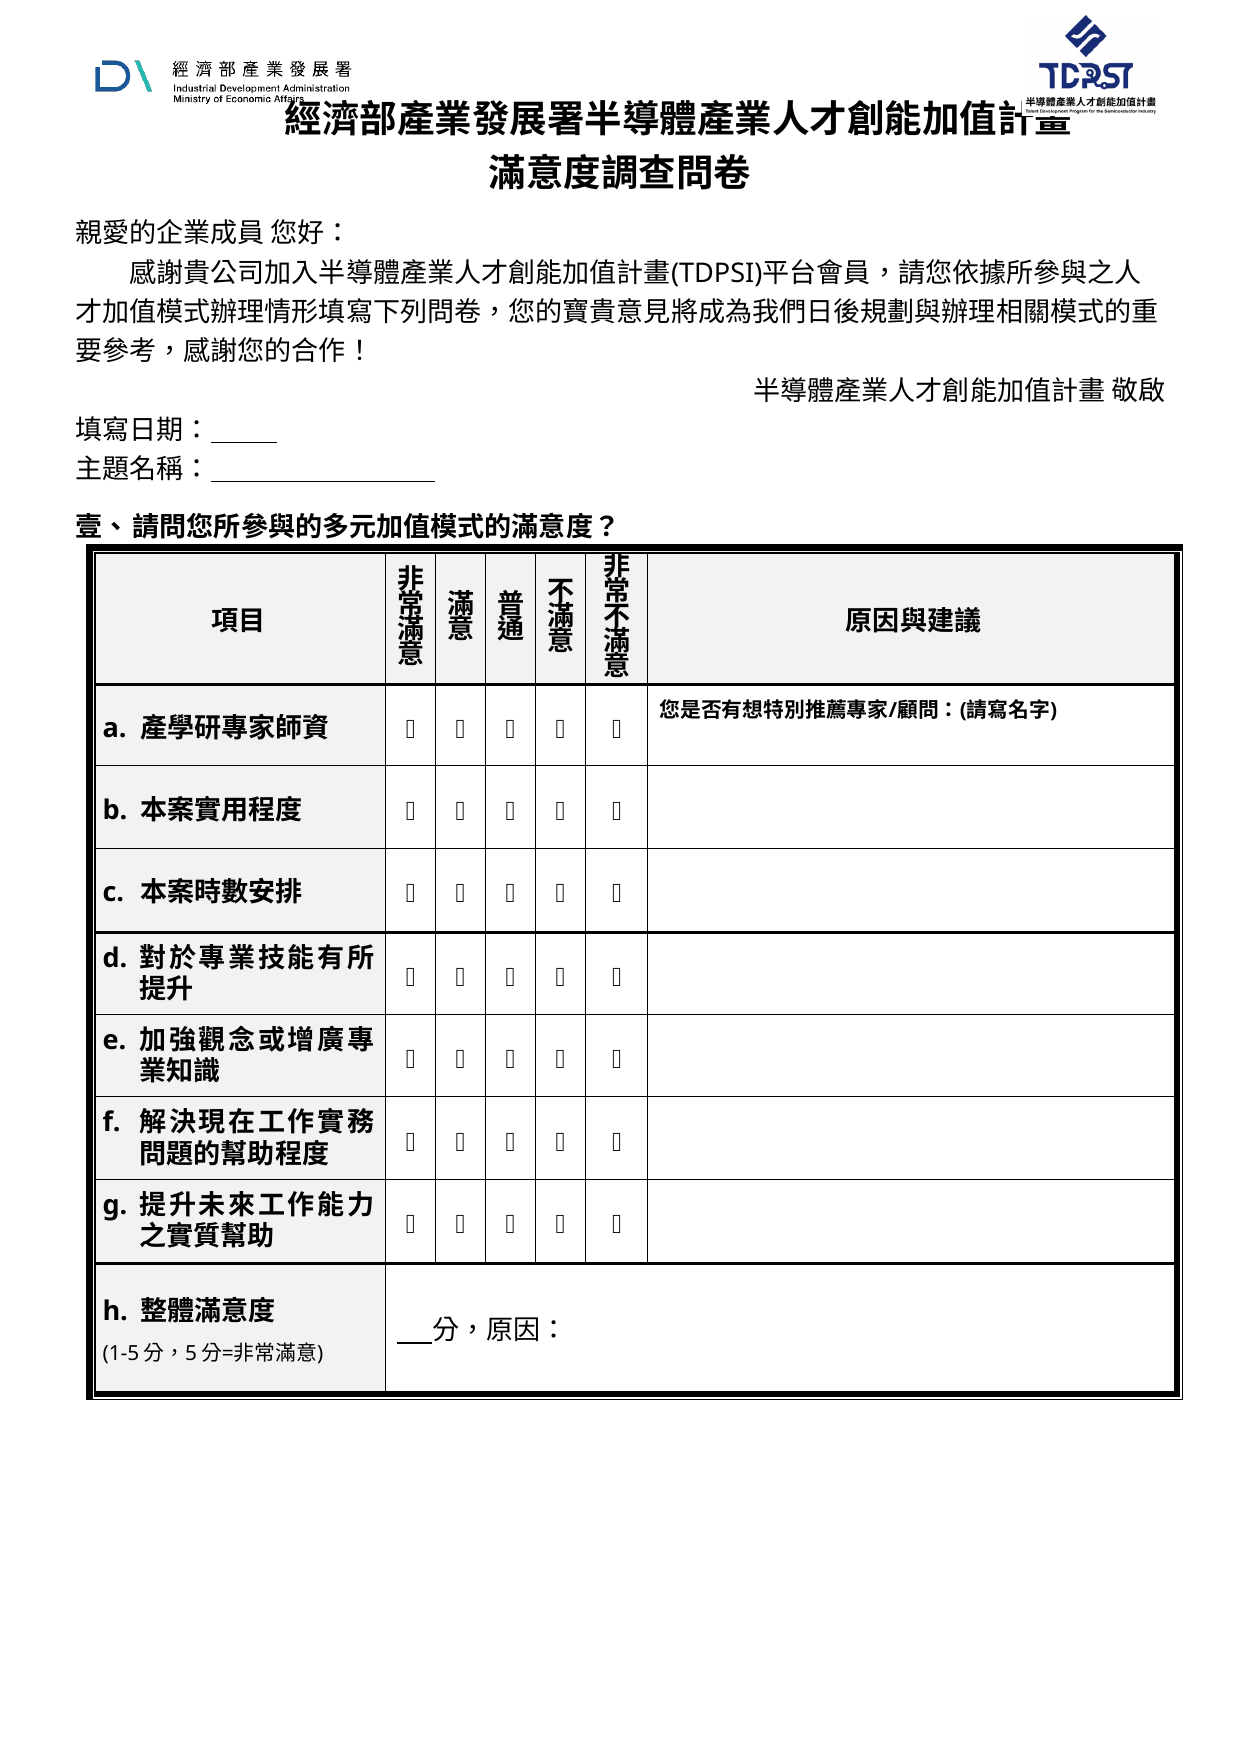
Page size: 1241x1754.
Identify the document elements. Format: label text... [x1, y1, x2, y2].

table_cell 整體滿意度 (1-5分，5分=非常滿意) [96, 1265, 385, 1391]
table_cell 本案實用程度 [96, 766, 385, 848]
table_cell  [386, 934, 435, 1013]
table_cell 加強觀念或增廣專業知識 [96, 1015, 385, 1096]
table_cell  [386, 766, 435, 848]
table_cell  [536, 1180, 585, 1262]
table_cell  [436, 1180, 485, 1262]
table_cell  [386, 849, 435, 931]
table_cell  [486, 1097, 535, 1179]
table_cell  [486, 934, 535, 1013]
table_cell  [386, 1097, 435, 1179]
table_cell  [536, 934, 585, 1013]
table_cell  [586, 1015, 647, 1096]
text 親愛的企業成員 您好： [75, 211, 1165, 251]
table_cell [648, 849, 1174, 931]
table_header 非常不滿意 [586, 554, 647, 683]
table_cell  [386, 686, 435, 765]
table_cell 對於專業技能有所提升 [96, 934, 385, 1013]
table_cell  [586, 766, 647, 848]
table_cell  [436, 766, 485, 848]
table_cell  [586, 686, 647, 765]
table_header 非常滿意 [386, 554, 435, 683]
text 主題名稱： [75, 447, 1165, 486]
table_cell  [586, 1097, 647, 1179]
table_cell  [486, 1180, 535, 1262]
table_cell  [586, 1180, 647, 1262]
table_cell  [536, 1097, 585, 1179]
table_cell [648, 1097, 1174, 1179]
table_header 普通 [486, 554, 535, 683]
text 半導體產業人才創能加值計畫 敬啟 [75, 368, 1165, 408]
table_cell  [536, 1015, 585, 1096]
table_cell  [486, 1015, 535, 1096]
table_cell 產學研專家師資 [96, 686, 385, 765]
table_cell  [586, 849, 647, 931]
table_cell  [536, 686, 585, 765]
table_cell  [436, 1015, 485, 1096]
picture [75, 52, 371, 112]
table_cell 本案時數安排 [96, 849, 385, 931]
table_cell [648, 1180, 1174, 1262]
table_cell  [386, 1180, 435, 1262]
table_cell [648, 934, 1174, 1013]
list 請問您所參與的多元加值模式的滿意度？ [75, 505, 1165, 544]
table_cell  [436, 934, 485, 1013]
text 填寫日期： [75, 408, 1165, 447]
table_header 滿意 [436, 554, 485, 683]
table_cell  [536, 849, 585, 931]
table_cell  [486, 766, 535, 848]
table_header 項目 [96, 554, 385, 683]
table_cell  [436, 686, 485, 765]
text 感謝貴公司加入半導體產業人才創能加值計畫(TDPSI)平台會員，請您依據所參與之人才加值模式辦理情形填寫下列問卷，您的寶貴意見將成為我們日後規劃與辦理相關模式的重要參考，感謝您的合作！ [75, 251, 1165, 368]
table_cell  [436, 849, 485, 931]
table_cell 您是否有想特別推薦專家/顧問：(請寫名字) [648, 686, 1174, 765]
table_cell  [536, 766, 585, 848]
table_cell [648, 766, 1174, 848]
table_cell  [586, 934, 647, 1013]
table_cell 提升未來工作能力之實質幫助 [96, 1180, 385, 1262]
table_cell  [486, 686, 535, 765]
picture [1032, 82, 1161, 117]
table_cell  [486, 849, 535, 931]
table_header 不滿意 [536, 554, 585, 683]
table_cell  [436, 1097, 485, 1179]
table_cell  [386, 1015, 435, 1096]
table_cell 分，原因： [386, 1265, 1174, 1391]
table_header 原因與建議 [648, 554, 1174, 683]
table_cell 解決現在工作實務問題的幫助程度 [96, 1097, 385, 1179]
table_cell [648, 1015, 1174, 1096]
